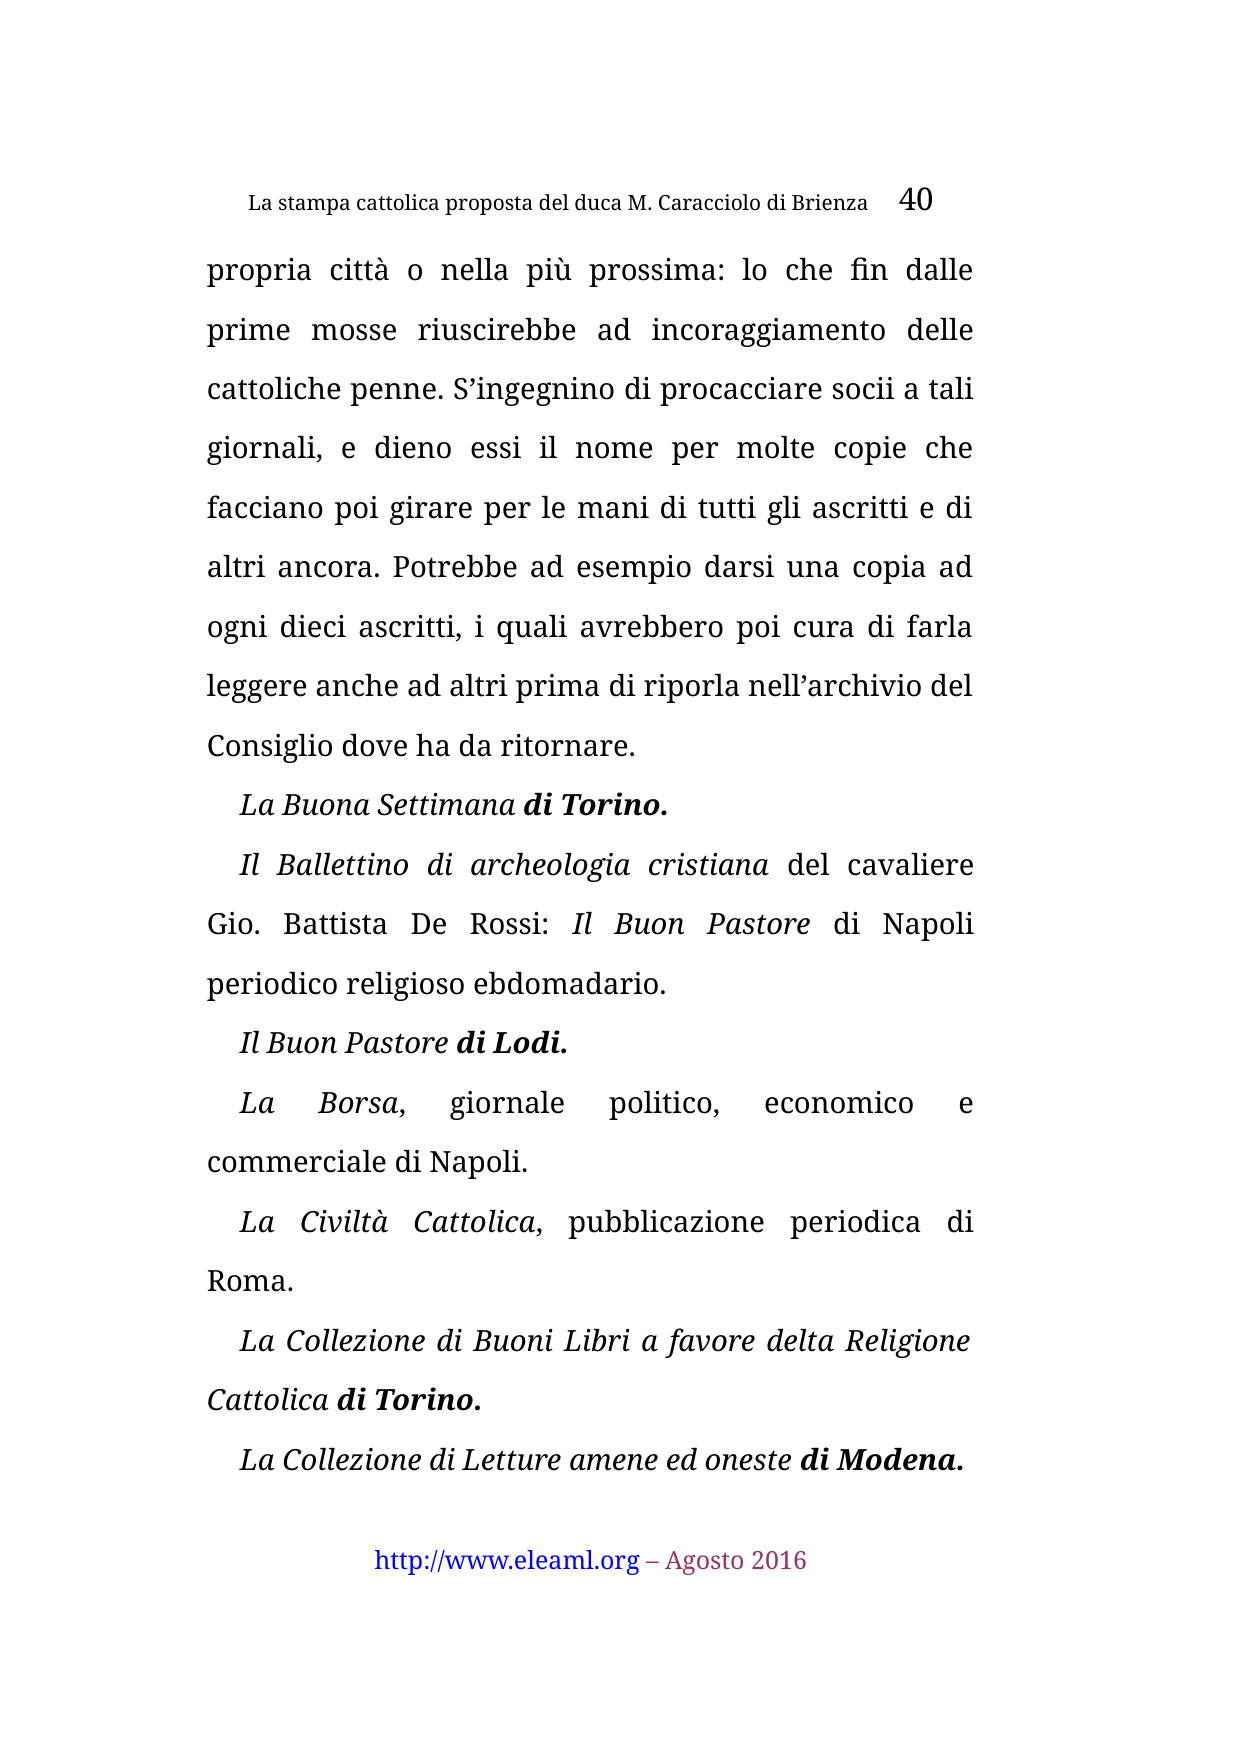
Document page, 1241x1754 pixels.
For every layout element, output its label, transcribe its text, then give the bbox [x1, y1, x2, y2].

text propria città o nella più prossima: lo che fin dalle prime mosse riuscirebbe ad incoraggiamento delle cattoliche penne. S’ingegnino di procacciare socii a tali giornali, e dieno essi il nome per molte copie che facciano poi girare per le mani di tutti gli ascritti e di altri ancora. Potrebbe ad esempio darsi una copia ad ogni dieci ascritti, i quali avrebbero poi cura di farla leggere anche ad altri prima di riporla nell’archivio del Consiglio dove ha da ritornare. [207, 249, 974, 765]
text La Borsa, giornale politico, economico e commerciale di Napoli. [207, 1082, 974, 1181]
text La Civiltà Cattolica, pubblicazione periodica di Roma. [207, 1201, 974, 1300]
text Il Buon Pastore di Lodi. [207, 1022, 974, 1062]
text La Collezione di Letture amene ed oneste di Modena. [207, 1439, 974, 1478]
text La Buona Settimana di Torino. [207, 784, 974, 824]
text La Collezione di Buoni Libri a favore delta Religione Cattolica di Torino. [207, 1320, 974, 1419]
text Il Ballettino di archeologia cristiana del cavaliere Gio. Battista De Rossi: Il Buon Pastore di Napoli periodico religioso ebdomadario. [207, 844, 974, 1003]
